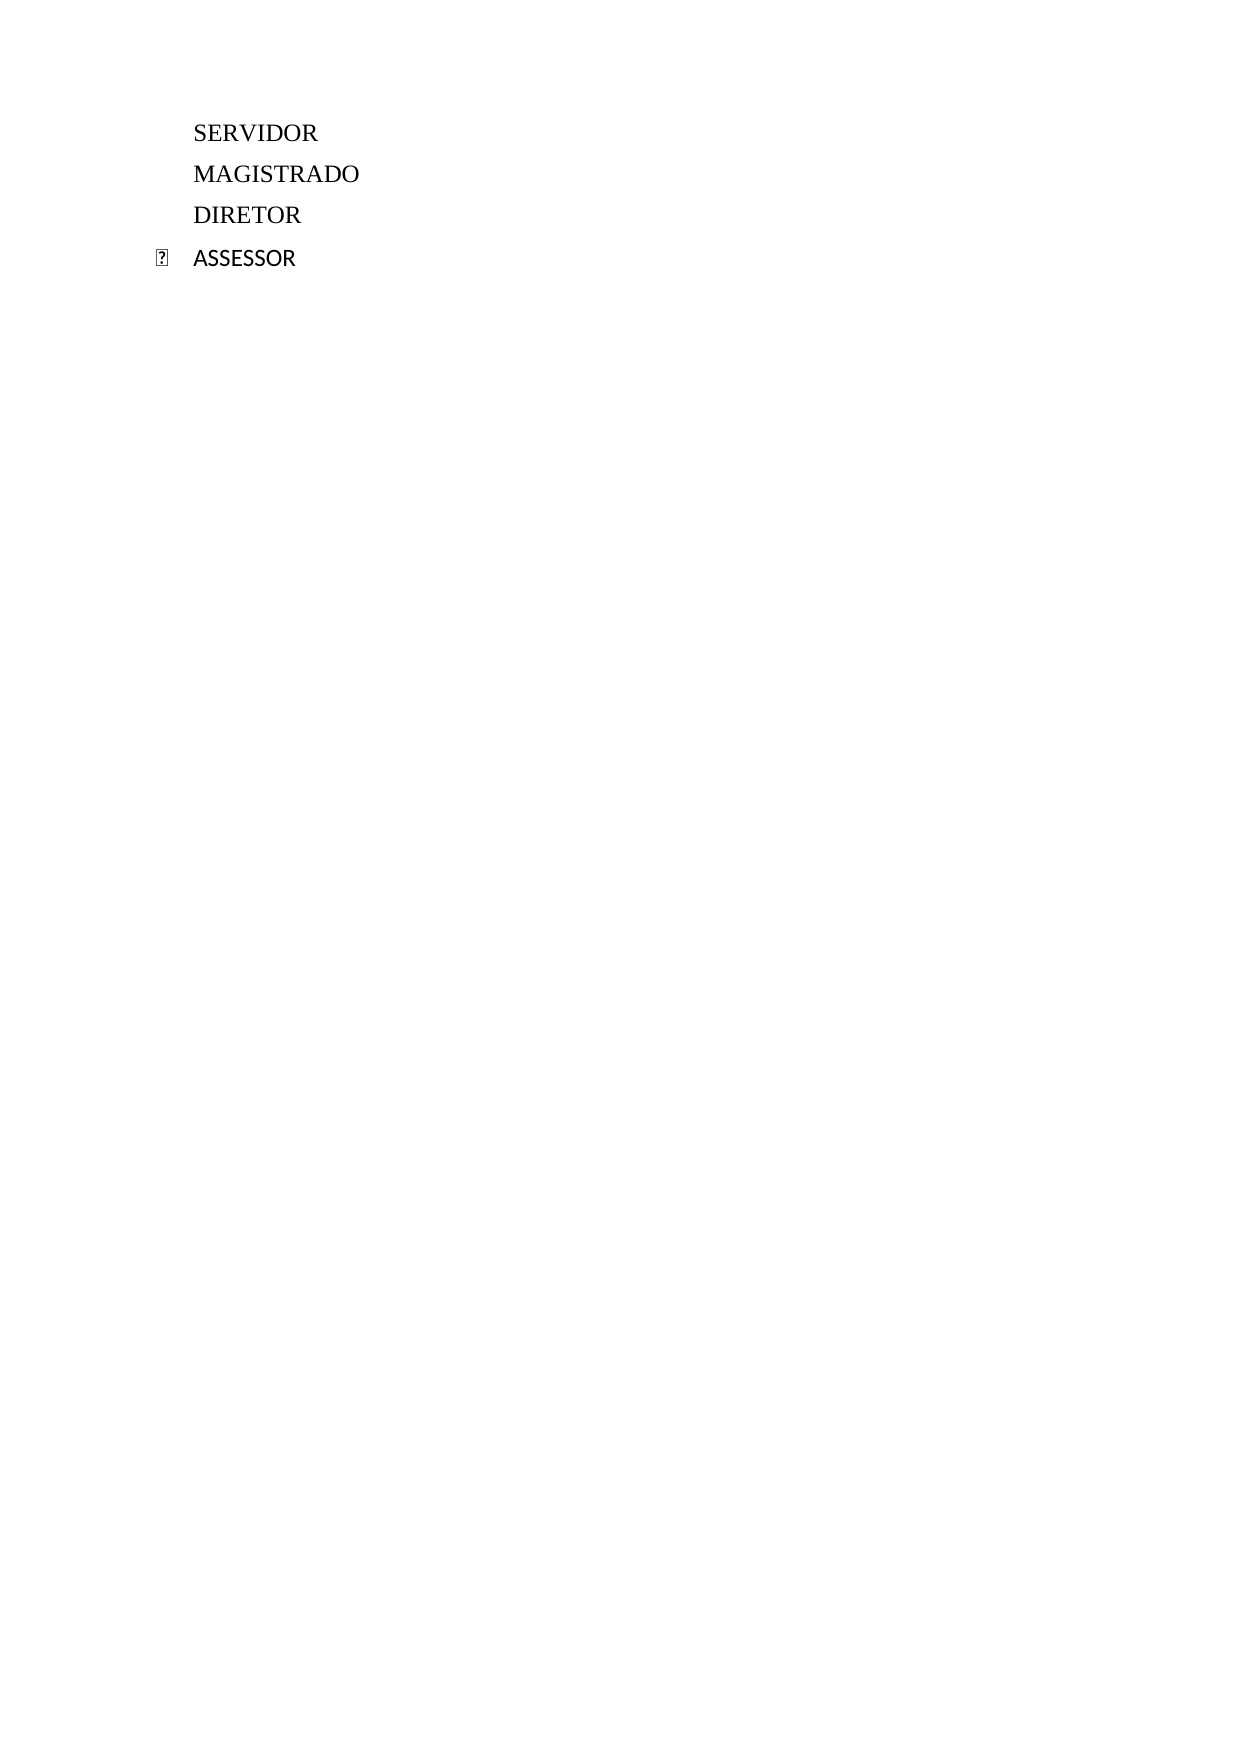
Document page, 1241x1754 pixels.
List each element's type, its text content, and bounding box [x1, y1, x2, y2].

list SERVIDOR [156, 118, 1122, 147]
list MAGISTRADO [156, 159, 1122, 188]
list DIRETOR [156, 201, 1122, 229]
list ASSESSOR [156, 242, 1122, 272]
